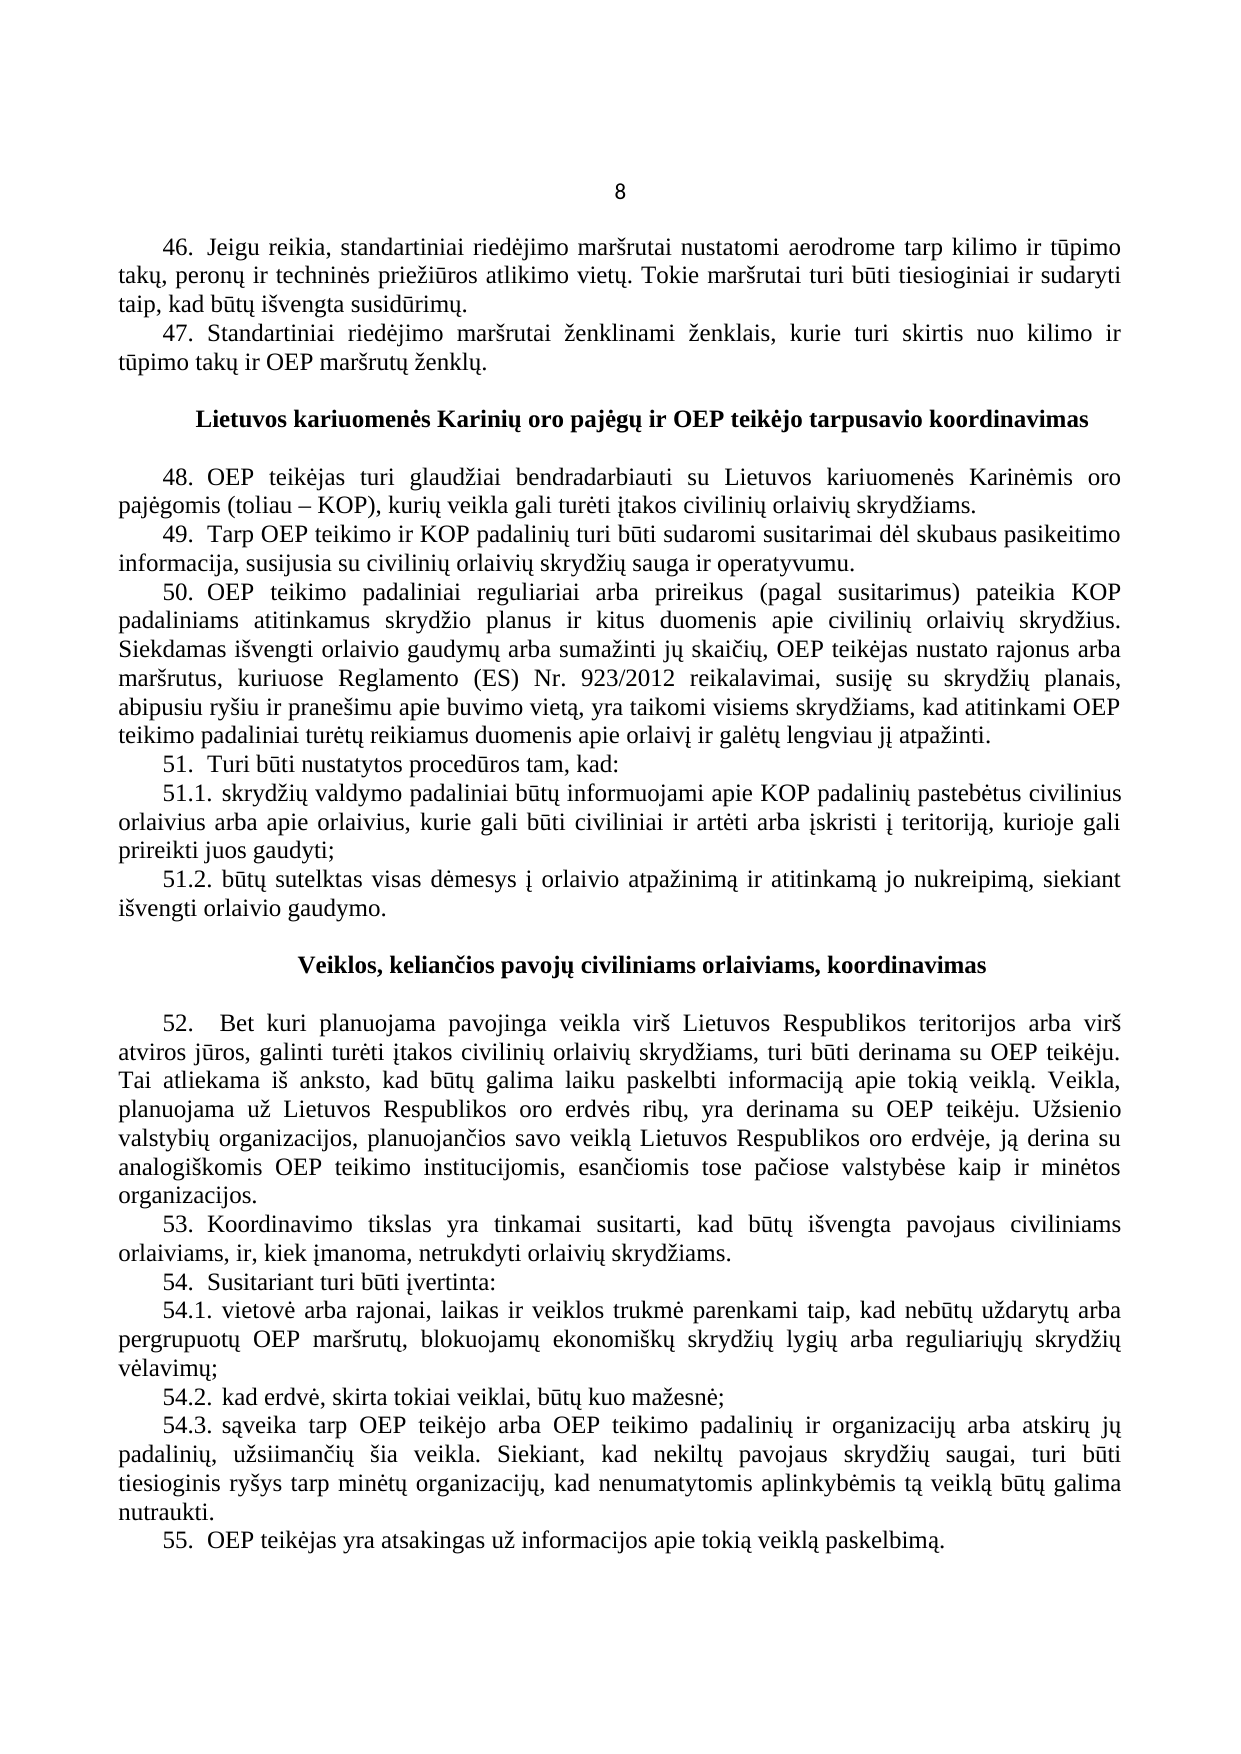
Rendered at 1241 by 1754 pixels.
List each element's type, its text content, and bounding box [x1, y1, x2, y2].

text 52. Bet kuri planuojama pavojinga veikla virš Lietuvos Respublikos teritorijos arba virš atviros jūros, galinti turėti įtakos civilinių orlaivių skrydžiams, turi būti derinama su OEP teikėju. Tai atliekama iš anksto, kad būtų galima laiku paskelbti informaciją apie tokią veiklą. Veikla, planuojama už Lietuvos Respublikos oro erdvės ribų, yra derinama su OEP teikėju. Užsienio valstybių organizacijos, planuojančios savo veiklą Lietuvos Respublikos oro erdvėje, ją derina su analogiškomis OEP teikimo institucijomis, esančiomis tose pačiose valstybėse kaip ir minėtos organizacijos. [118, 1008, 1122, 1209]
text 48. OEP teikėjas turi glaudžiai bendradarbiauti su Lietuvos kariuomenės Karinėmis oro pajėgomis (toliau – KOP), kurių veikla gali turėti įtakos civilinių orlaivių skrydžiams. [118, 462, 1122, 519]
text 47. Standartiniai riedėjimo maršrutai ženklinami ženklais, kurie turi skirtis nuo kilimo ir tūpimo takų ir OEP maršrutų ženklų. [118, 318, 1122, 375]
text 51.2. būtų sutelktas visas dėmesys į orlaivio atpažinimą ir atitinkamą jo nukreipimą, siekiant išvengti orlaivio gaudymo. [118, 864, 1122, 922]
text 53. Koordinavimo tikslas yra tinkamai susitarti, kad būtų išvengta pavojaus civiliniams orlaiviams, ir, kiek įmanoma, netrukdyti orlaivių skrydžiams. [118, 1209, 1122, 1267]
text 54.3. sąveika tarp OEP teikėjo arba OEP teikimo padalinių ir organizacijų arba atskirų jų padalinių, užsiimančių šia veikla. Siekiant, kad nekiltų pavojaus skrydžių saugai, turi būti tiesioginis ryšys tarp minėtų organizacijų, kad nenumatytomis aplinkybėmis tą veiklą būtų galima nutraukti. [118, 1410, 1122, 1525]
text 55. OEP teikėjas yra atsakingas už informacijos apie tokią veiklą paskelbimą. [118, 1525, 1122, 1554]
text 54.2. kad erdvė, skirta tokiai veiklai, būtų kuo mažesnė; [118, 1382, 1122, 1410]
text 54.1. vietovė arba rajonai, laikas ir veiklos trukmė parenkami taip, kad nebūtų uždarytų arba pergrupuotų OEP maršrutų, blokuojamų ekonomiškų skrydžių lygių arba reguliariųjų skrydžių vėlavimų; [118, 1295, 1122, 1382]
text 51. Turi būti nustatytos procedūros tam, kad: [118, 749, 1122, 778]
text 51.1. skrydžių valdymo padaliniai būtų informuojami apie KOP padalinių pastebėtus civilinius orlaivius arba apie orlaivius, kurie gali būti civiliniai ir artėti arba įskristi į teritoriją, kurioje gali prireikti juos gaudyti; [118, 778, 1122, 864]
text Veiklos, keliančios pavojų civiliniams orlaiviams, koordinavimas [118, 950, 1122, 979]
text 46. Jeigu reikia, standartiniai riedėjimo maršrutai nustatomi aerodrome tarp kilimo ir tūpimo takų, peronų ir techninės priežiūros atlikimo vietų. Tokie maršrutai turi būti tiesioginiai ir sudaryti taip, kad būtų išvengta susidūrimų. [118, 232, 1122, 318]
text 54. Susitariant turi būti įvertinta: [118, 1267, 1122, 1295]
text 49. Tarp OEP teikimo ir KOP padalinių turi būti sudaromi susitarimai dėl skubaus pasikeitimo informacija, susijusia su civilinių orlaivių skrydžių sauga ir operatyvumu. [118, 519, 1122, 577]
text Lietuvos kariuomenės Karinių oro pajėgų ir OEP teikėjo tarpusavio koordinavimas [118, 404, 1122, 433]
text 50. OEP teikimo padaliniai reguliariai arba prireikus (pagal susitarimus) pateikia KOP padaliniams atitinkamus skrydžio planus ir kitus duomenis apie civilinių orlaivių skrydžius. Siekdamas išvengti orlaivio gaudymų arba sumažinti jų skaičių, OEP teikėjas nustato rajonus arba maršrutus, kuriuose Reglamento (ES) Nr. 923/2012 reikalavimai, susiję su skrydžių planais, abipusiu ryšiu ir pranešimu apie buvimo vietą, yra taikomi visiems skrydžiams, kad atitinkami OEP teikimo padaliniai turėtų reikiamus duomenis apie orlaivį ir galėtų lengviau jį atpažinti. [118, 577, 1122, 749]
